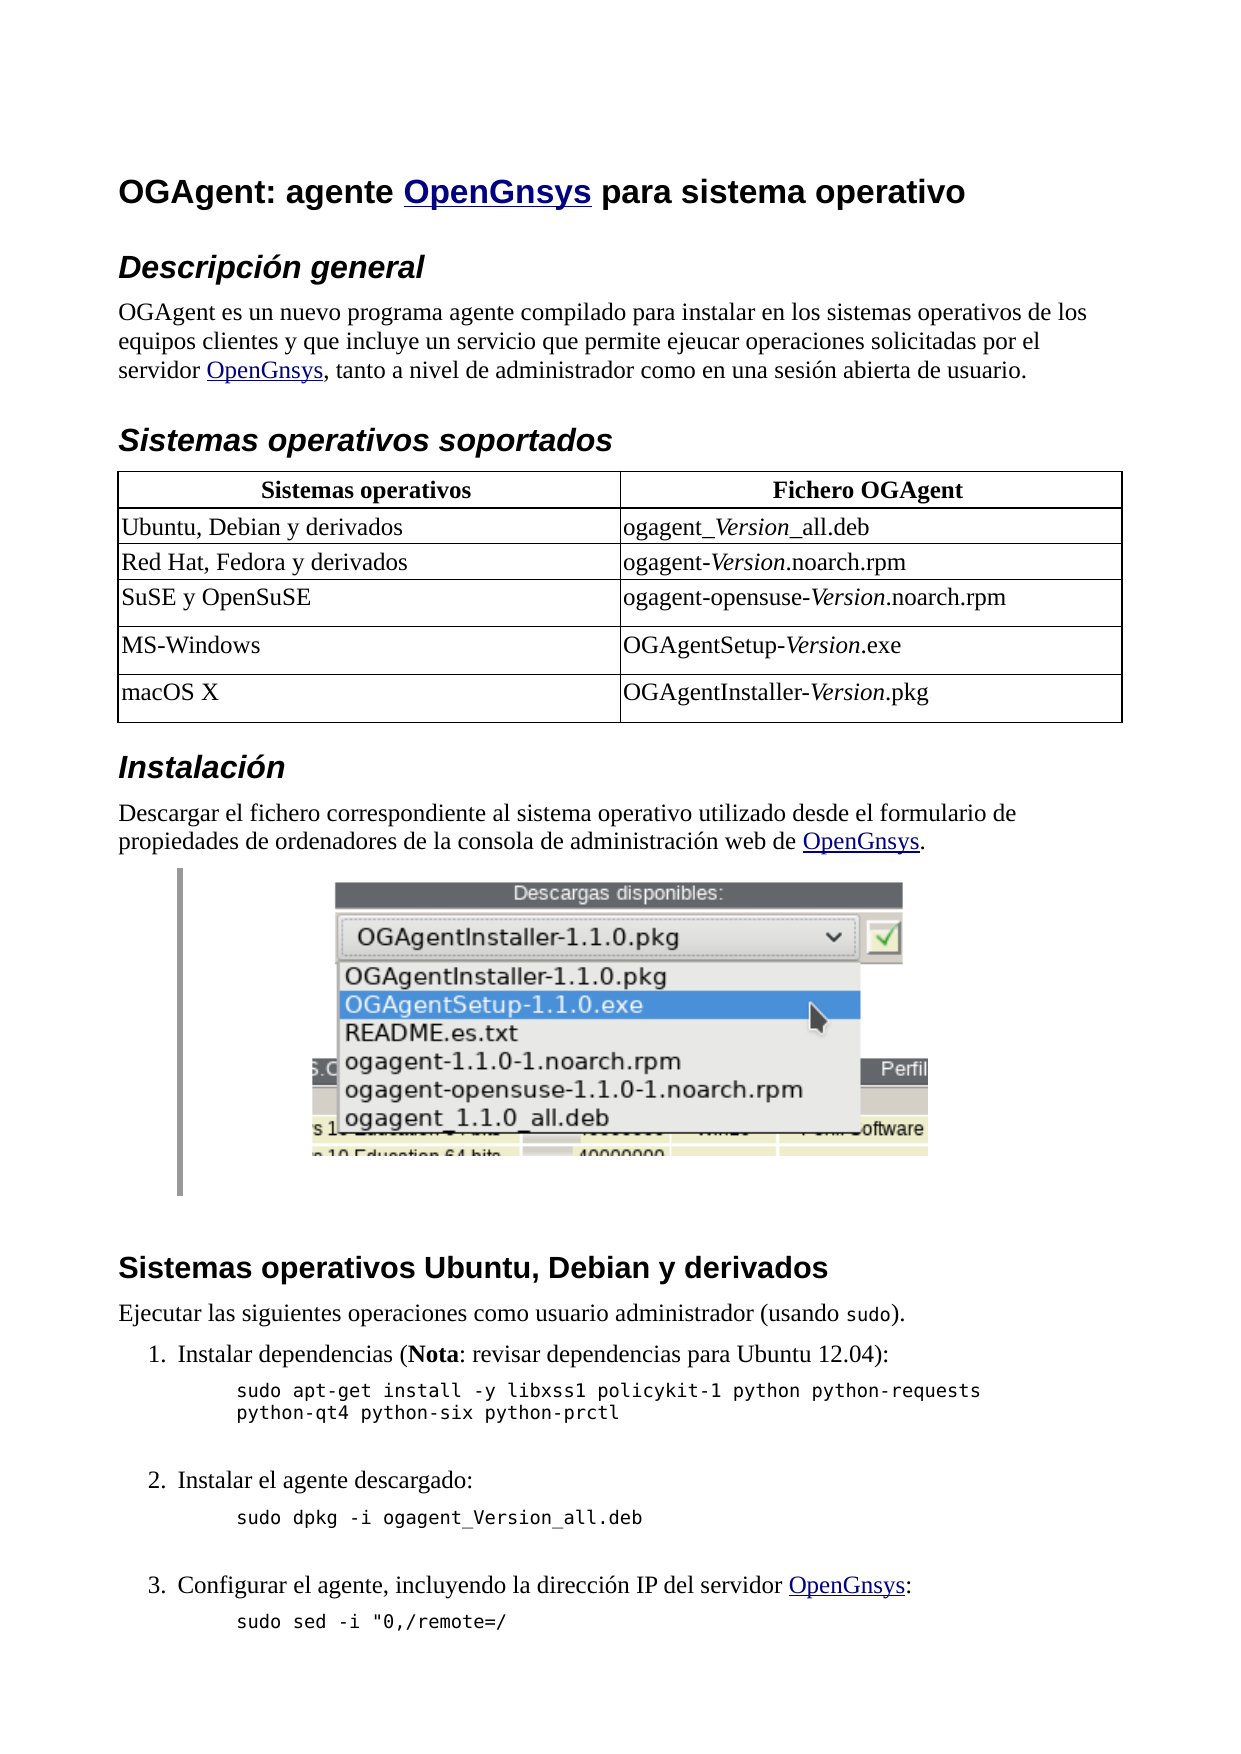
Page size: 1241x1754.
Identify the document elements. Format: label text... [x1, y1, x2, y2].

table_cell MS-Windows [119, 627, 620, 674]
table_cell SuSE y OpenSuSE [119, 580, 620, 626]
list Configurar el agente, incluyendo la dirección IP del servidor OpenGnsys: [148, 1570, 1122, 1599]
text OGAgent es un nuevo programa agente compilado para instalar en los sistemas operativos de los equipos clientes y que incluye un servicio que permite ejeucar operaciones solicitadas por el servidor OpenGnsys, tanto a nivel de administrador como en una sesión abierta de usuario. [118, 297, 1122, 384]
table_cell OGAgentSetup-Version.exe [621, 627, 1121, 674]
list sudo sed -i "0,/remote=/ [207, 1611, 1063, 1633]
subtitle Instalación [118, 748, 1122, 785]
subtitle Sistemas operativos Ubuntu, Debian y derivados [118, 1250, 1122, 1286]
subtitle Descripción general [118, 248, 1122, 285]
table_header Sistemas operativos [119, 472, 620, 507]
subtitle Sistemas operativos soportados [118, 421, 1122, 458]
text Ejecutar las siguientes operaciones como usuario administrador (usando sudo). [118, 1298, 1122, 1327]
table_header Fichero OGAgent [621, 472, 1121, 507]
table_cell OGAgentInstaller-Version.pkg [621, 675, 1121, 722]
table_cell Red Hat, Fedora y derivados [119, 544, 620, 578]
table_cell ogagent-opensuse-Version.noarch.rpm [621, 580, 1121, 626]
table_cell ogagent-Version.noarch.rpm [621, 544, 1121, 578]
subtitle OGAgent: agente OpenGnsys para sistema operativo [118, 172, 1122, 211]
table_cell ogagent_Version_all.deb [621, 509, 1121, 543]
list Instalar el agente descargado: [148, 1466, 1122, 1494]
table_cell macOS X [119, 675, 620, 722]
list sudo apt-get install -y libxss1 policykit-1 python python-requests python-qt4 python-six python-prctl [207, 1381, 1063, 1424]
table_cell Ubuntu, Debian y derivados [119, 509, 620, 543]
text Descargar el fichero correspondiente al sistema operativo utilizado desde el formulario de propiedades de ordenadores de la consola de administración web de OpenGnsys. [118, 798, 1122, 855]
list sudo dpkg -i ogagent_Version_all.deb [207, 1507, 1063, 1529]
list Instalar dependencias (Nota: revisar dependencias para Ubuntu 12.04): [148, 1339, 1122, 1368]
